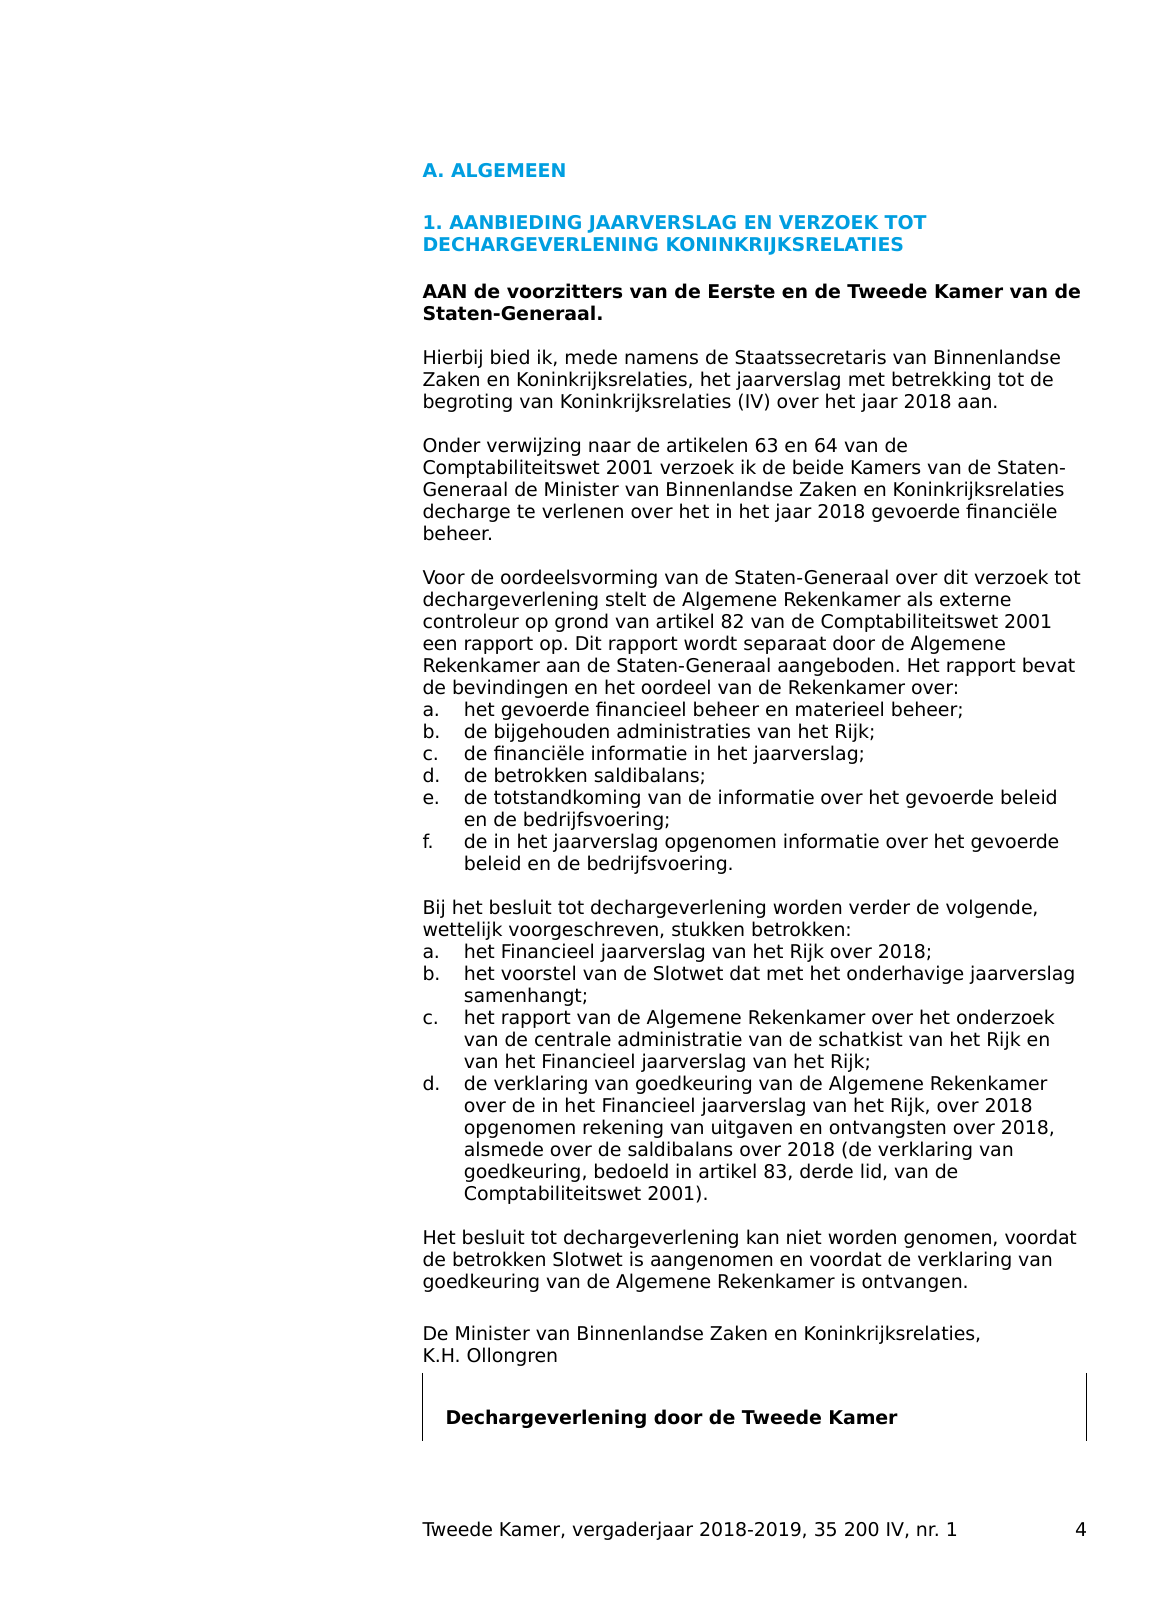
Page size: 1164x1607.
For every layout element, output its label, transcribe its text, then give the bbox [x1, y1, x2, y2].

text Voor de oordeelsvorming van de Staten-Generaal over dit verzoek tot dechargeverlening stelt de Algemene Rekenkamer als externe controleur op grond van artikel 82 van de Comptabiliteitswet 2001 een rapport op. Dit rapport wordt separaat door de Algemene Rekenkamer aan de Staten-Generaal aangeboden. Het rapport bevat de bevindingen en het oordeel van de Rekenkamer over: [422, 567, 1087, 699]
text b. de bijgehouden administraties van het Rijk; [422, 721, 1087, 743]
text d. de betrokken saldibalans; [422, 765, 1087, 787]
subtitle A. ALGEMEEN [422, 160, 1087, 182]
text d. de verklaring van goedkeuring van de Algemene Rekenkamer over de in het Financieel jaarverslag van het Rijk, over 2018 opgenomen rekening van uitgaven en ontvangsten over 2018, alsmede over de saldibalans over 2018 (de verklaring van goedkeuring, bedoeld in artikel 83, derde lid, van de Comptabiliteitswet 2001). [422, 1073, 1087, 1205]
table_header Dechargeverlening door de Tweede Kamer [423, 1373, 1086, 1441]
text De Minister van Binnenlandse Zaken en Koninkrijksrelaties, K.H. Ollongren [422, 1323, 1087, 1367]
text Onder verwijzing naar de artikelen 63 en 64 van de Comptabiliteitswet 2001 verzoek ik de beide Kamers van de Staten-Generaal de Minister van Binnenlandse Zaken en Koninkrijksrelaties decharge te verlenen over het in het jaar 2018 gevoerde financiële beheer. [422, 435, 1087, 545]
text Hierbij bied ik, mede namens de Staatssecretaris van Binnenlandse Zaken en Koninkrijksrelaties, het jaarverslag met betrekking tot de begroting van Koninkrijksrelaties (IV) over het jaar 2018 aan. [422, 347, 1087, 413]
text b. het voorstel van de Slotwet dat met het onderhavige jaarverslag samenhangt; [422, 963, 1087, 1007]
text Het besluit tot dechargeverlening kan niet worden genomen, voordat de betrokken Slotwet is aangenomen en voordat de verklaring van goedkeuring van de Algemene Rekenkamer is ontvangen. [422, 1227, 1087, 1293]
subtitle 1. AANBIEDING JAARVERSLAG EN VERZOEK TOT DECHARGEVERLENING KONINKRIJKSRELATIES [422, 212, 1087, 256]
text a. het gevoerde financieel beheer en materieel beheer; [422, 699, 1087, 721]
text AAN de voorzitters van de Eerste en de Tweede Kamer van de Staten-Generaal. [422, 281, 1087, 325]
text e. de totstandkoming van de informatie over het gevoerde beleid en de bedrijfsvoering; [422, 787, 1087, 831]
text c. de financiële informatie in het jaarverslag; [422, 743, 1087, 765]
text f. de in het jaarverslag opgenomen informatie over het gevoerde beleid en de bedrijfsvoering. [422, 831, 1087, 875]
text a. het Financieel jaarverslag van het Rijk over 2018; [422, 941, 1087, 963]
text c. het rapport van de Algemene Rekenkamer over het onderzoek van de centrale administratie van de schatkist van het Rijk en van het Financieel jaarverslag van het Rijk; [422, 1007, 1087, 1073]
text Bij het besluit tot dechargeverlening worden verder de volgende, wettelijk voorgeschreven, stukken betrokken: [422, 897, 1087, 941]
